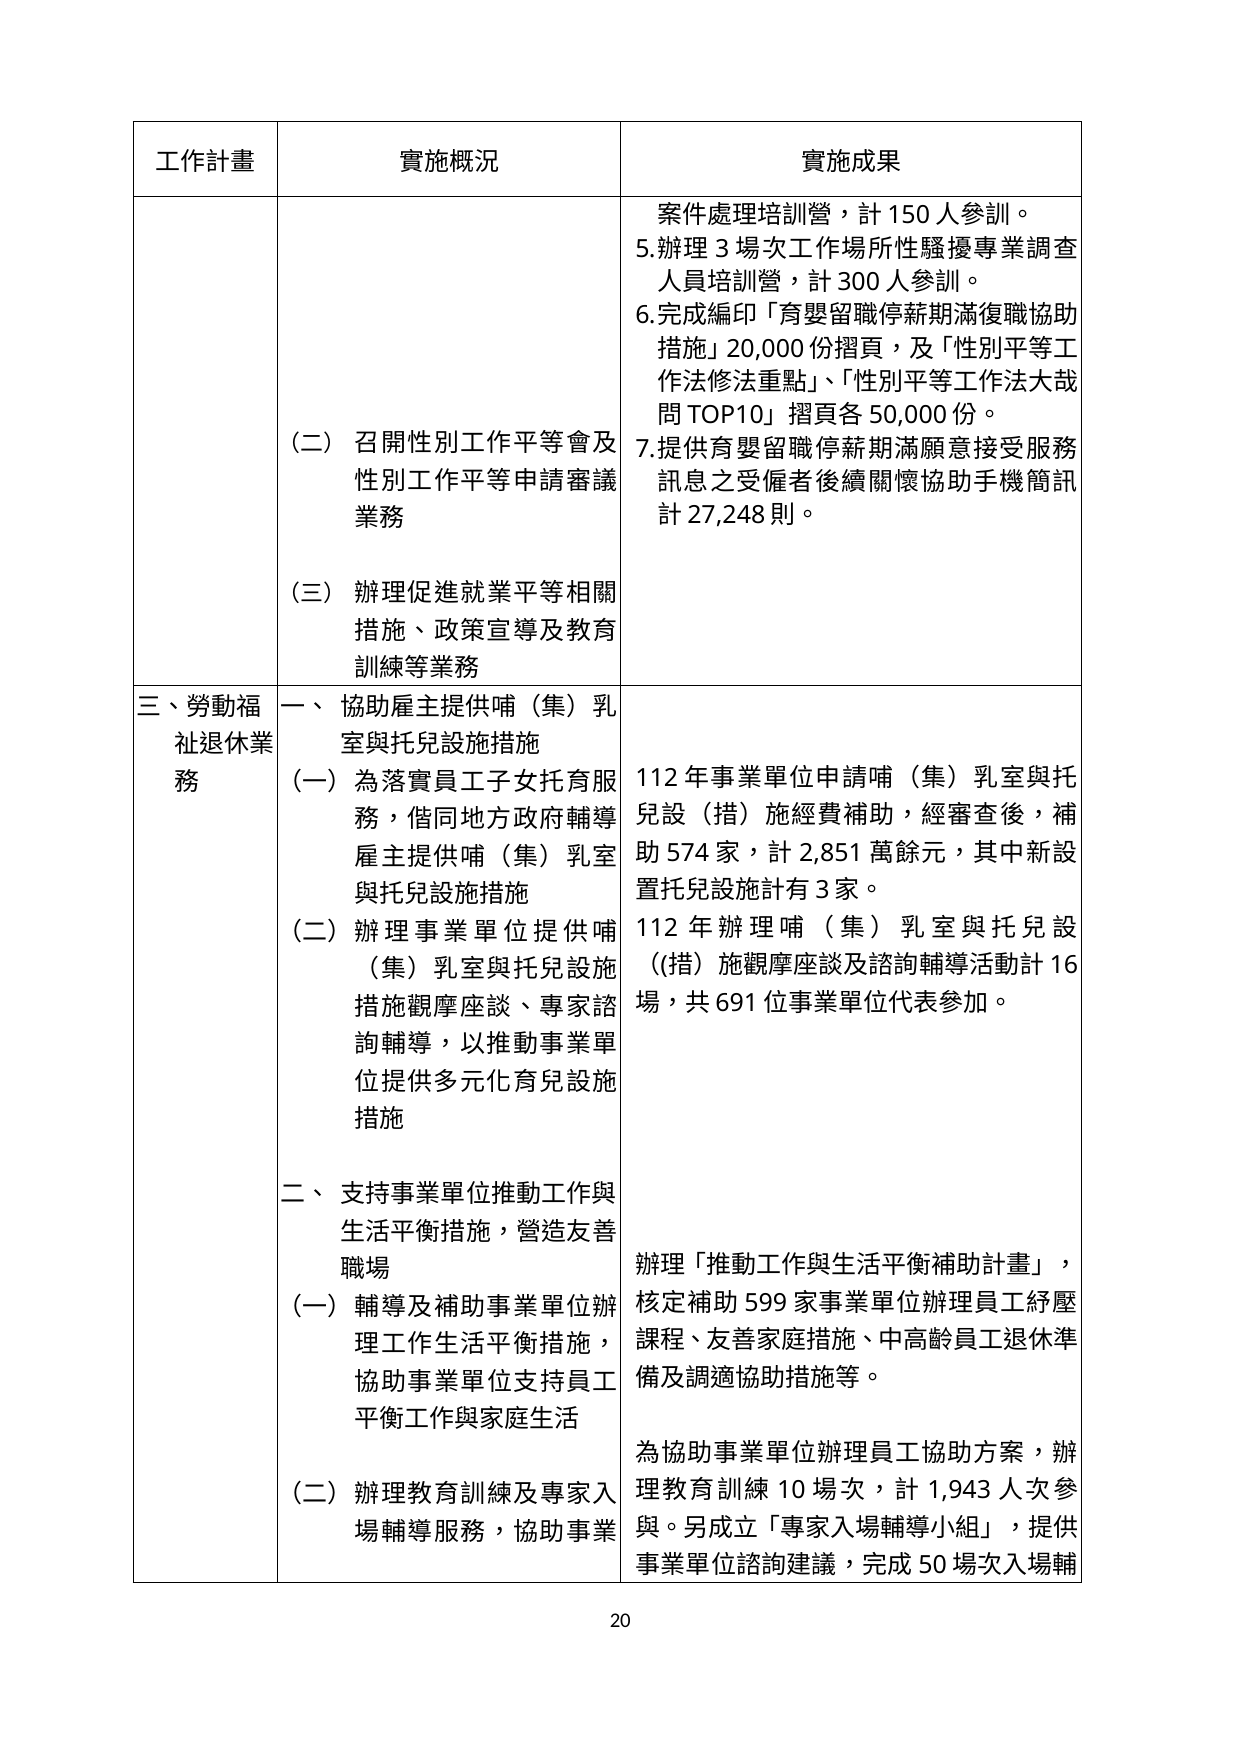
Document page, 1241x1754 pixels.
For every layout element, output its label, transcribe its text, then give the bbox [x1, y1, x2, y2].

table_cell 112年事業單位申請哺（集）乳室與托兒設（措）施經費補助，經審查後，補助574家，計2,851萬餘元，其中新設置托兒設施計有3家。 112年辦理哺（集）乳室與托兒設（(措）施觀摩座談及諮詢輔導活動計16場，共691位事業單位代表參加。 辦理「推動工作與生活平衡補助計畫」，核定補助599家事業單位辦理員工紓壓課程、友善家庭措施、中高齡員工退休準備及調適協助措施等。 為協助事業單位辦理員工協助方案，辦理教育訓練10場次，計1,943人次參與。另成立「專家入場輔導小組」，提供事業單位諮詢建議，完成50場次入場輔 [621, 686, 1081, 1582]
table_cell 協助雇主提供哺（集）乳室與托兒設施措施 為落實員工子女托育服務，偕同地方政府輔導雇主提供哺（集）乳室與托兒設施措施 辦理事業單位提供哺（集）乳室與托兒設施措施觀摩座談、專家諮詢輔導，以推動事業單位提供多元化育兒設施措施 支持事業單位推動工作與生活平衡措施，營造友善職場 輔導及補助事業單位辦理工作生活平衡措施，協助事業單位支持員工平衡工作與家庭生活 辦理教育訓練及專家入場輔導服務，協助事業單位建立員工協助措施 強化勞退舊制雇主提撥準備金義務，鼓勵勞退新制勞工自提退休金 督促地方政府加強查核雇主落實勞工退休準備金提撥義務 辦理勞工退休金制度及法令說明事宜，增進勞工及事業單位對相關規範之瞭解，並鼓勵勞退新制勞工自願提繳退休金 優化勞動基金監理機制，維護勞動基金資產安全 落實外部監理機制，每月召開「勞動基金監理會」會議，審議勞動基金年度績效、運用計畫、資產配置、預算及決算重要議案 強化日常監理效能，審視勞動基金投資績效及勞工退休基金收支等相關財務報表，監督基金運用作業執行及法規遵循 辦理勞動基金收支、保管及運用業務實地查核，以達早期發現潛在危機與精進作業流程，據以督促與提出建議 [278, 686, 620, 1582]
table_header 實施成果 [621, 122, 1081, 196]
table_header 工作計畫 [134, 122, 277, 196]
table_cell 三、勞動福祉退休業務 [134, 686, 277, 1582]
table_cell 落實勞動基準法，保障勞工法定權益 督導地方政府落實勞動基準法業務 辦理勞動基準法令研習，督促雇主遵守法令 檢討研修勞動基準法規，健全勞動基準法制 推動合理工資制度，檢討母性保護規定 辦理基本工資審議作業，適時調整基本工資 配合立法期程推動最低工資法制，建構最低工資審議相關機制 辦理積欠工資墊償基金管理作業；落實積欠工資墊償制度 檢討特別保護相關規定，落實母性保護 建構彈性安全的工時規範 蒐集其他國家工時相關規範，以審視我國法制 檢討現行法定工時制度 辦理勞動基準法工時制度研習，編印有關勞動基準法令、工時制度等資料 促進職場平權，落實就業平等 研修就業平等相關法制 召開性別工作平等會及性別工作平等申請審議業務 辦理促進就業平等相關措施、政策宣導及教育訓練等業務 [278, 197, 620, 685]
table_cell [134, 197, 277, 685]
table_cell 為貫徹政府監督事業單位遵行勞動法令及保障勞工權益之政策，暨強化中央與地方各級勞動行政人員之業務聯繫，辦理「112年度勞動行政人員勞動法令研習暨聯繫會報」，研習課程含一般權益、工時、工資及特別保護、職場平權等最新規定及函釋見解，計69人參加，整體滿意度達100%，充分提升地方主管機關執法之效能。 編印「禁止強迫勞動參考手冊」，納入ILO強迫勞動11項指標及公約內容，蒐集我國強迫勞動相關判決及法令，並提供司法院及各地方直轄市、縣（市）政府等機關運用。 為增進勞雇雙方對勞動基準法令之瞭解，加強勞雇關係，確保勞工權益，與各縣市政府合辦勞動基準法令研習會26場次，計2,436人次參與。 召開勞動基準諮詢會第34次會議，就特殊工作時間工作者，討論法令調適之需要。 召開「家事移工勞動權益保障相關規範研商會議」，研議精進家事移工相關保障措施。 召開「工作規則管轄機關及裁罰原則相關疑義」會議，就事業單位違反勞動基準法第70條規定裁處管轄權、及未適時修正工作規則裁罰原則進行討論，並獲一致性處理模式，避免管轄分歧。 召開研商「勞動基準法排除娛樂業項下『職業運動業』之教練、球員、裁判人員適用之範圍，宜否將『業餘運動業』之同性質工作者納入排除適用範圍」會議，釐清「職業或業餘運動業」適用勞動基準法疑義。 召開基本工資審議委員會第38次會議，獲致每月基本工資由新臺幣（下同）2萬6,400元調整至2萬7,470元，每小時基本工資由176元調整至183元之結論。經陳報行政院核定後於112年9月14日公告，自113年1月1日起實施。 召開3場次基本工資工作小組會議，掌握並關注當前勞動市場現況及經社發展情勢。 「最低工資法」於112年12月12日經立法院三讀通過，經總統於112年12月27日公布制定，並由行政院核定自113年1月1日施行。 召開積欠工資墊償基金管理委員會第96次及第97次會議，掌握基金收支執行情形及墊償狀況。 訪視本部勞工保險局辦理積欠工資墊償業務之執行情形。 修正發布「勞工請假規則」第9條規定，對於女性勞工妊娠未滿3個月流產於法定產假日數期間內請普通傷病假者，保障其受領全勤獎金之權益。 完成蒐集及翻譯歐盟工時指引。 因應勞動現場實務需求，112年4月21日公告修正勞動基準法第34條第2項但書適用範圍，新增上評資源循環股份有限公司嘉義廠之輪班人員；另上評科技實業股份有限公司輪班人員自112年4月21日停止適用例外規定。 考量休息時間規定於實務面產生諸多困難，分別函釋事業單位房務人員及幼兒園所僱教保服務人員勞動基準法第35條規定適用疑義。 鑒於COVID-19嚴重度下降，國內自112年5月1日起防疫降階，COVID-19調整為第四類傳染病，本部依據中央流行疫情指揮中心於COVID-19為第五類傳染病期間，所發布之令釋已有未合，配合廢止解釋令計3則。 112年5月1日發布解釋令，勞工請普通傷病假一次連續超過30日以上之計算，以其提出假單請假期間為據，惟請假證明所載治療或休養期間含括其連續二次以上請假期間者，得合併計算；即於計算30個工作日後自第31日起，病假期間依曆計算。 為保障感染登革熱勞工接受隔離治療之請假權益，112年10月25日發布解釋令，勞工感染登革熱經衛生主管機關要求於指定隔離治療機構施行隔離治療期間，請普通傷病假者，雇主不得扣發全勤獎金。 為即時掌握勞工因特殊情形加班之數據，完成建置縣市政府受理雇主因天災事變突發事件使勞工工作報備（核）資料之線上通報系統及相關教育訓練。 完成勞動基準法令研習會共26場次。 完成編印「工時制度及彈性措施手冊」。 為強化職場性騷擾防治機制，性別工作平等法112年8月16日修正公布，自112年8月18日起更名為性別平等工作法，部分條文自113年3月8日起施行。 112年9月19日修正發布「勞動部性別平等工作會設置要點」。 112年11月23日訂定發布「工作場所性騷擾調查專業人士培訓及專業人才庫建置要點」。 112年12月28日訂定發布「地方主管機關受理工作場所性騷擾事件申訴處理辦法」。 為研修性別平等工作法相關子法，自112年8月18日起召開19場次研商會議。 召開6場次性別平等工作會議，完成審議20件。 為落實就業平等相關法令，辦理就業平等相關研習活動26場次，計2,057人參加。 112年7月3日辦理「職場平權種子師資培訓研習會」，計49人參加。 辦理23場次性別平等工作法性騷擾防治法令說明會，計2,144人參加。 辦理3場次性別平等工作法之性騷擾案件處理培訓營，計150人參訓。 辦理3場次工作場所性騷擾專業調查人員培訓營，計300人參訓。 完成編印「育嬰留職停薪期滿復職協助措施」20,000份摺頁，及「性別平等工作法修法重點」、「性別平等工作法大哉問TOP10」摺頁各50,000份。 提供育嬰留職停薪期滿願意接受服務訊息之受僱者後續關懷協助手機簡訊計27,248則。 [621, 197, 1081, 685]
table_header 實施概況 [278, 122, 620, 196]
